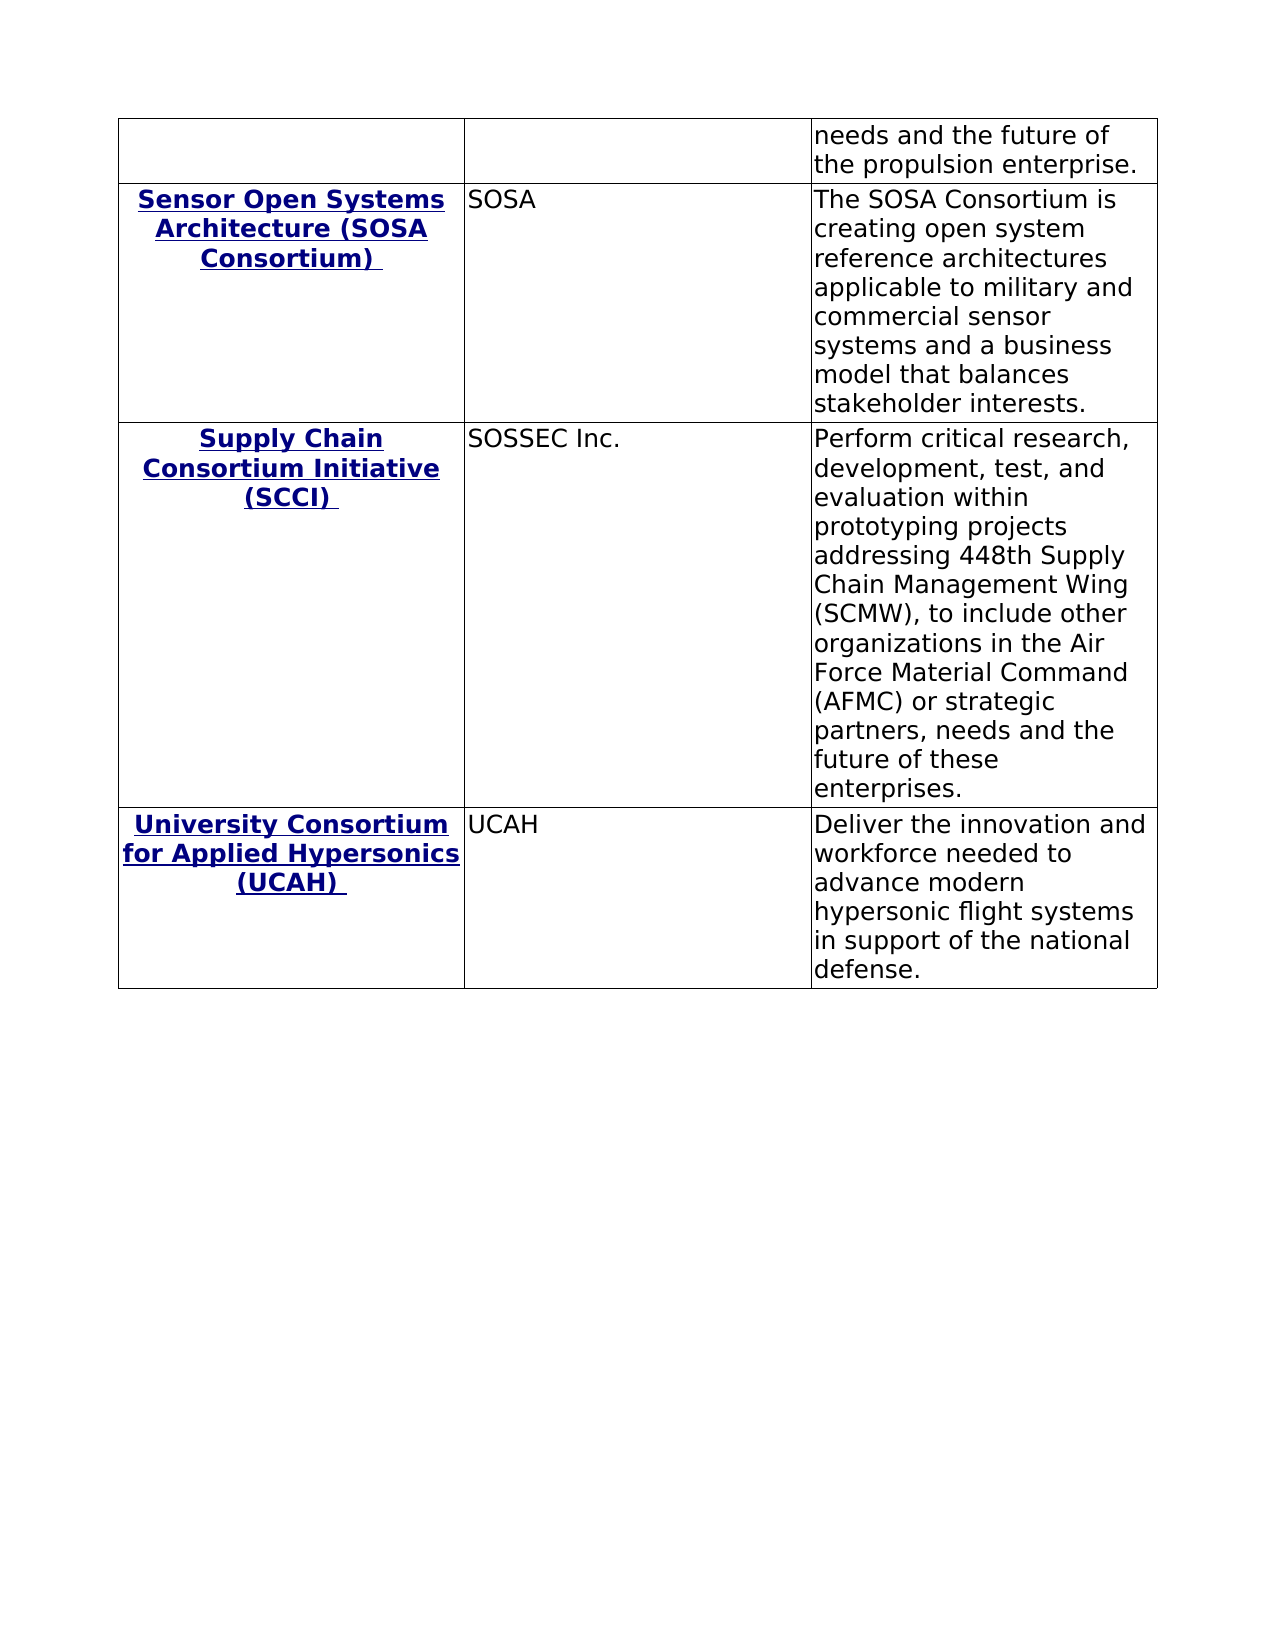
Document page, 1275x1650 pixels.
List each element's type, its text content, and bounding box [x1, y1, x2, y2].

table_cell SOSA [465, 184, 811, 422]
table_cell [119, 119, 464, 182]
table_cell The SOSA Consortium is creating open system reference architectures applicable to military and commercial sensor systems and a business model that balances stakeholder interests. [812, 184, 1157, 422]
table_cell UCAH [465, 808, 811, 988]
table_cell Deliver the innovation and workforce needed to advance modern hypersonic flight systems in support of the national defense. [812, 808, 1157, 988]
table_cell Perform critical research, development, test, and evaluation within prototyping projects addressing 448th Supply Chain Management Wing (SCMW), to include other organizations in the Air Force Material Command (AFMC) or strategic partners, needs and the future of these enterprises. [812, 423, 1157, 807]
table_cell SOSSEC Inc. [465, 423, 811, 807]
table_cell University Consortium for Applied Hypersonics (UCAH) [119, 808, 464, 988]
table_cell needs and the future of the propulsion enterprise. [812, 119, 1157, 182]
table_cell Sensor Open Systems Architecture (SOSA Consortium) [119, 184, 464, 422]
table_cell [465, 119, 811, 182]
table_cell Supply Chain Consortium Initiative (SCCI) [119, 423, 464, 807]
